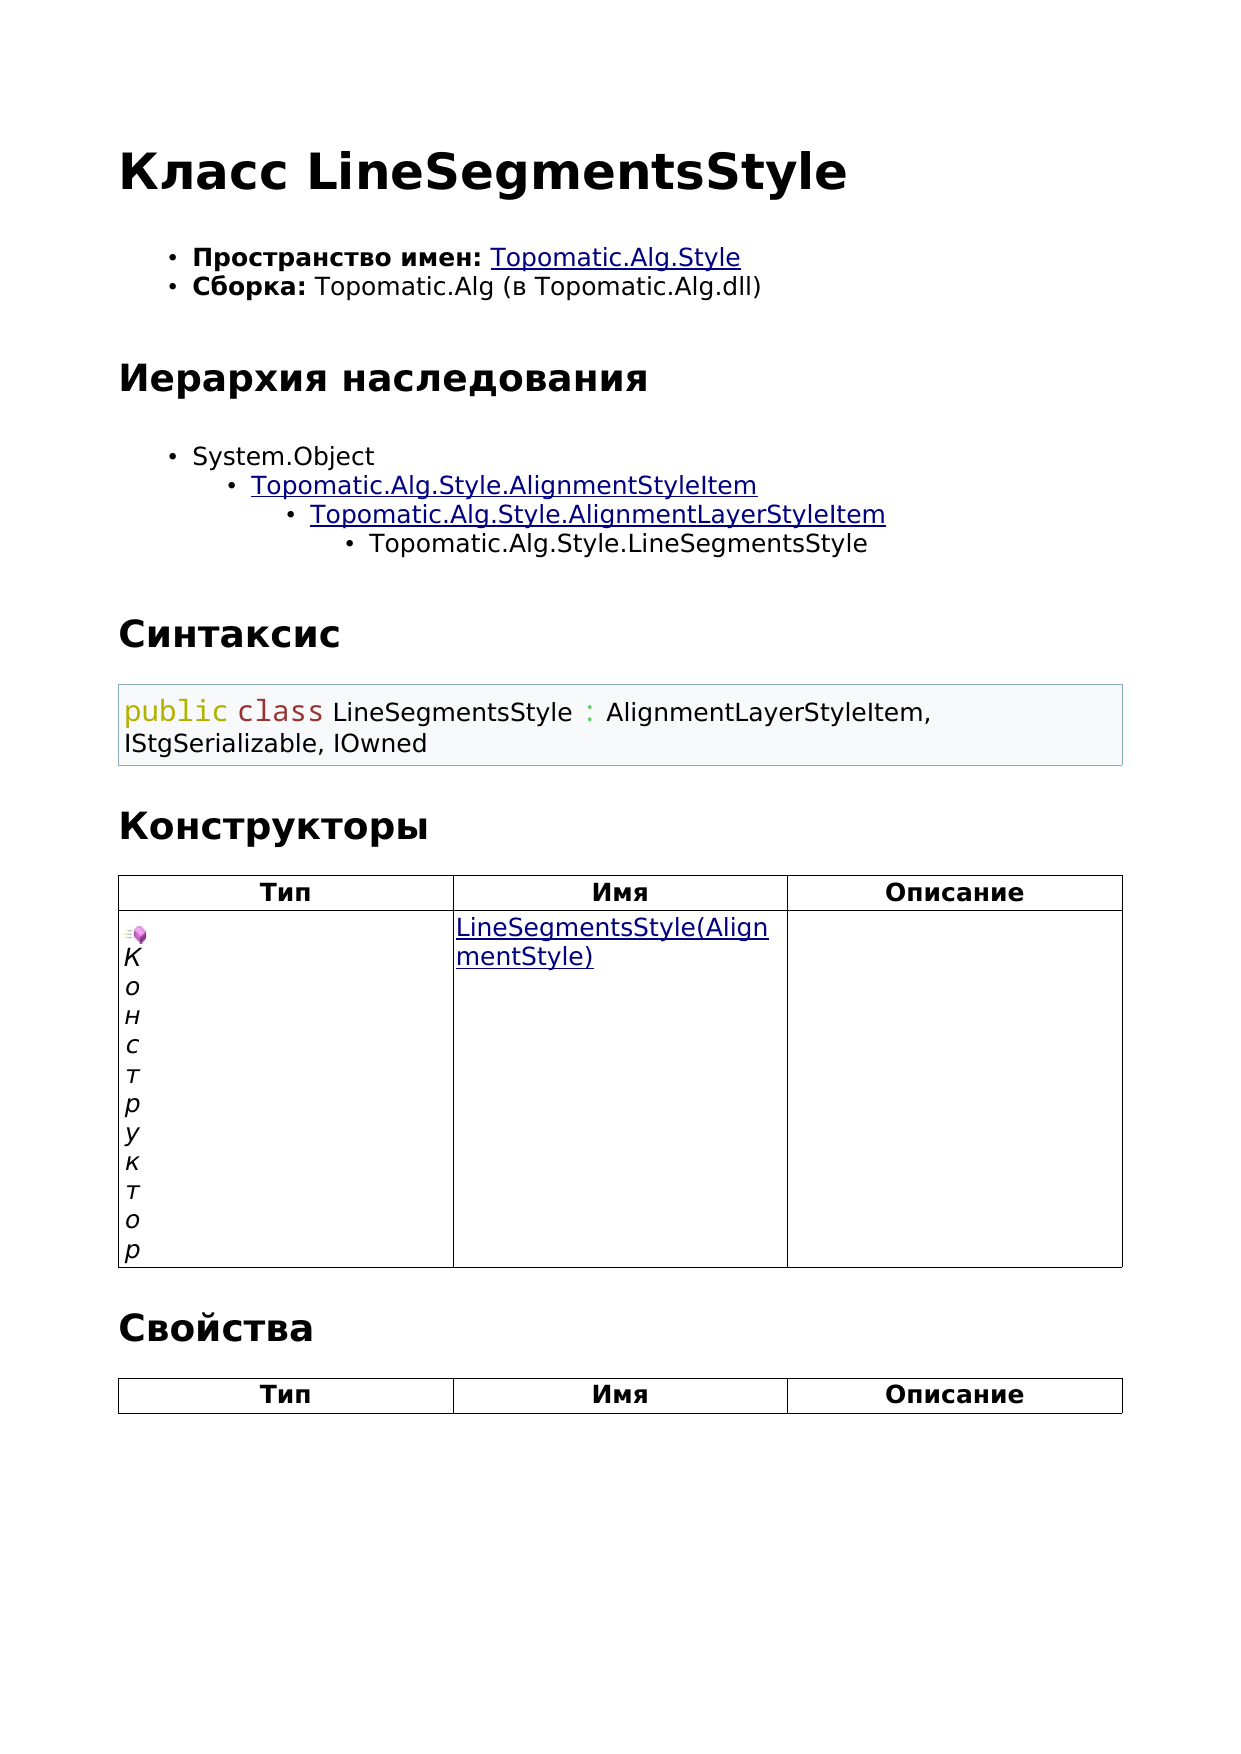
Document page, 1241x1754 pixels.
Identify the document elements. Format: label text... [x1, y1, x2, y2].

table_cell LineSegmentsStyle(AlignmentStyle) [454, 911, 787, 1267]
list Пространство имен: Topomatic.Alg.Style [177, 243, 1122, 272]
table_header Имя [454, 1379, 787, 1413]
list Topomatic.Alg.Style.AlignmentLayerStyleItem [295, 500, 1122, 529]
subtitle Иерархия наследования [118, 356, 1122, 400]
table_header Описание [788, 876, 1122, 910]
list Topomatic.Alg.Style.AlignmentStyleItem [236, 471, 1122, 500]
table_header Описание [788, 1379, 1122, 1413]
table_header Имя [454, 876, 787, 910]
subtitle Конструкторы [118, 804, 1122, 848]
subtitle Свойства [118, 1307, 1122, 1350]
subtitle Синтаксис [118, 613, 1122, 657]
subtitle Класс LineSegmentsStyle [118, 143, 1122, 201]
picture [121, 926, 147, 944]
table_cell [788, 911, 1122, 1267]
list System.Object [177, 442, 1122, 471]
table_header Тип [119, 1379, 453, 1413]
table_header Тип [119, 876, 453, 910]
table_header public class LineSegmentsStyle : AlignmentLayerStyleItem, IStgSerializable, IOwned [119, 685, 1122, 764]
table_cell [119, 911, 453, 1267]
list Topomatic.Alg.Style.LineSegmentsStyle [354, 529, 1122, 558]
list Сборка: Topomatic.Alg (в Topomatic.Alg.dll) [177, 272, 1122, 302]
